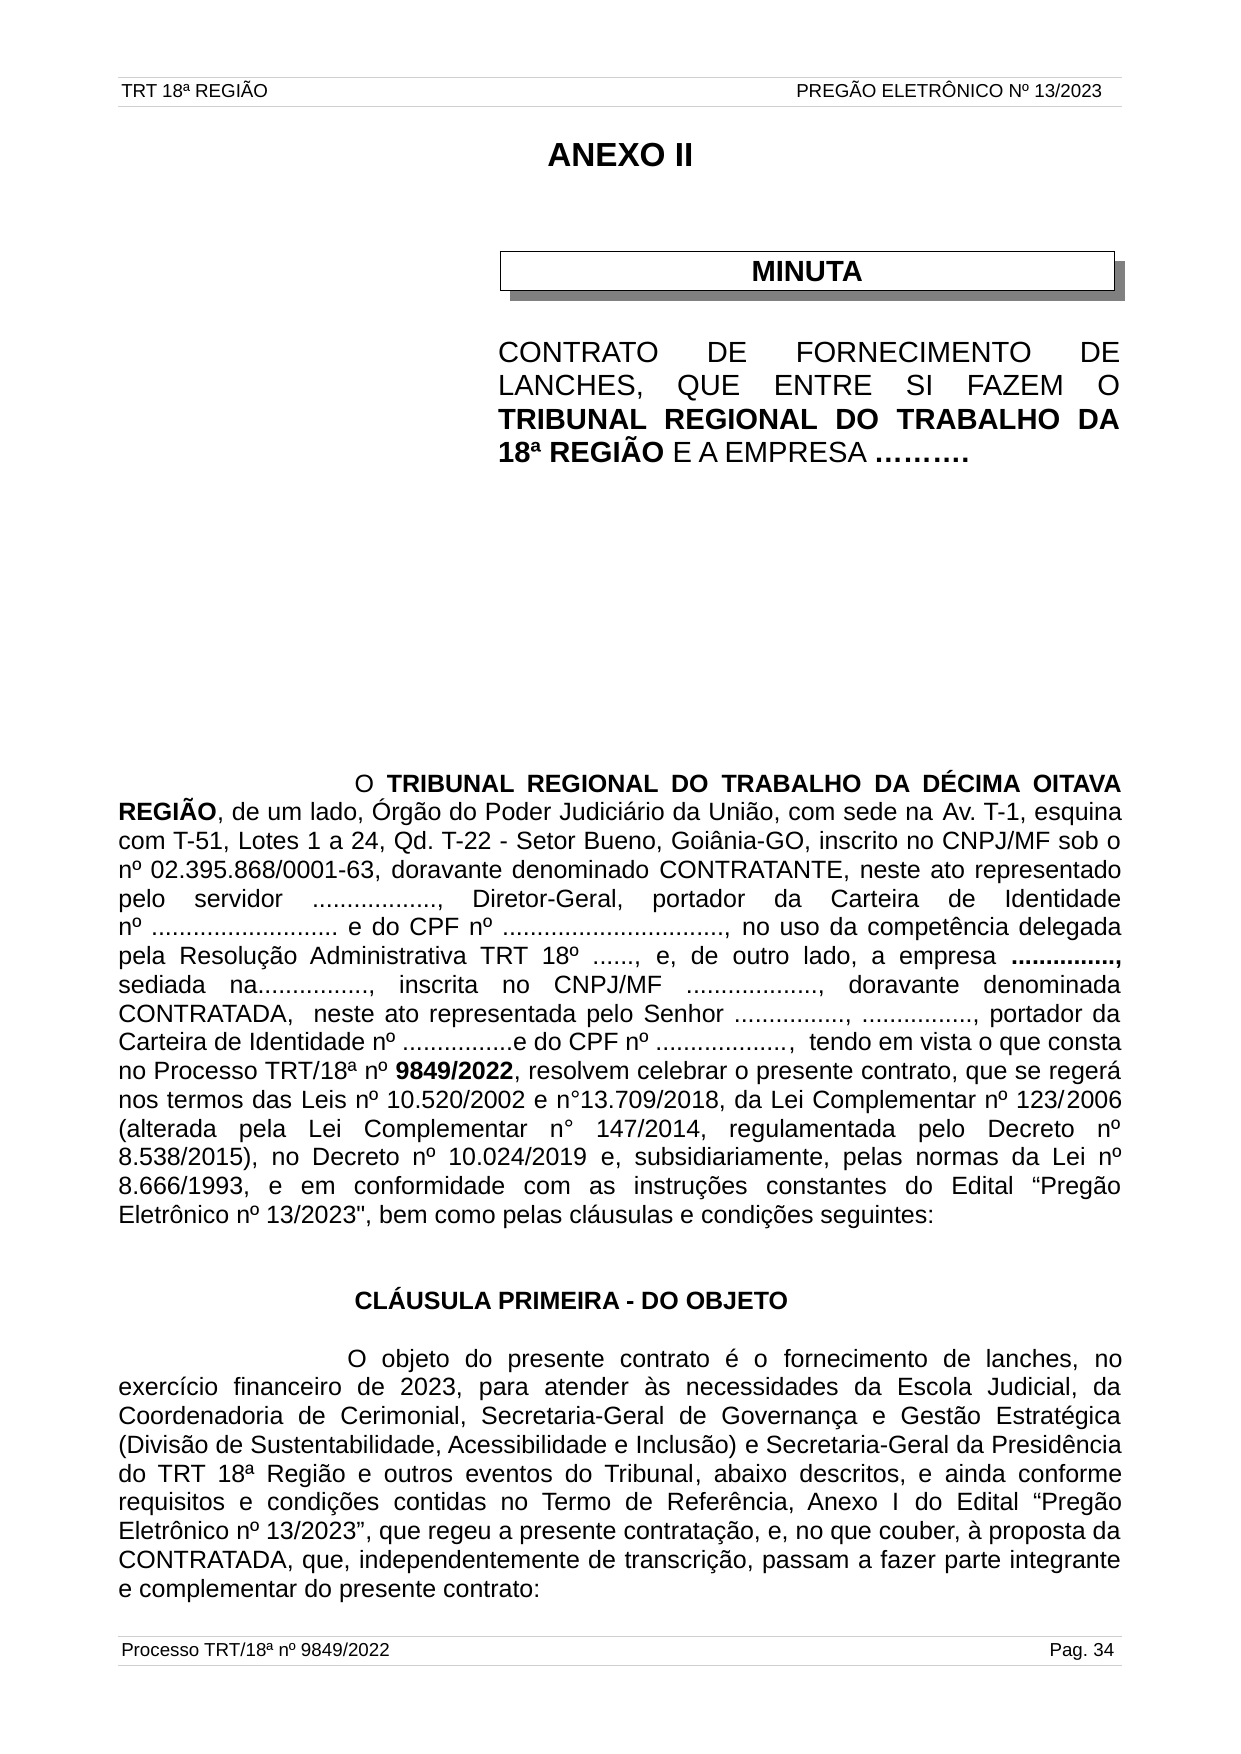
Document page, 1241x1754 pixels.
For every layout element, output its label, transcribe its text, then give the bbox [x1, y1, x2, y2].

text ANEXO II [118, 136, 1122, 174]
text O objeto do presente contrato é o fornecimento de lanches, no exercício financeiro de 2023, para atender às necessidades da Escola Judicial, da Coordenadoria de Cerimonial, Secretaria-Geral de Governança e Gestão Estratégica (Divisão de Sustentabilidade, Acessibilidade e Inclusão) e Secretaria-Geral da Presidência do TRT 18ª Região e outros eventos do Tribunal, abaixo descritos, e ainda conforme requisitos e condições contidas no Termo de Referência, Anexo I do Edital “Pregão Eletrônico nº 13/2023”, que regeu a presente contratação, e, no que couber, à proposta da CONTRATADA, que, independentemente de transcrição, passam a fazer parte integrante e complementar do presente contrato: [118, 1344, 1122, 1602]
text O TRIBUNAL REGIONAL DO TRABALHO DA DÉCIMA OITAVA REGIÃO, de um lado, Órgão do Poder Judiciário da União, com sede na Av. T-1, esquina com T-51, Lotes 1 a 24, Qd. T-22 - Setor Bueno, Goiânia-GO, inscrito no CNPJ/MF sob o nº 02.395.868/0001-63, doravante denominado CONTRATANTE, neste ato representado pelo servidor .................., Diretor-Geral, portador da Carteira de Identidade nº ........................... e do CPF nº ................................, no uso da competência delegada pela Resolução Administrativa TRT 18º ......, e, de outro lado, a empresa ..............., sediada na................, inscrita no CNPJ/MF ..................., doravante denominada CONTRATADA, neste ato representada pelo Senhor ................, ................, portador da Carteira de Identidade nº ................e do CPF nº ..................., tendo em vista o que consta no Processo TRT/18ª nº 9849/2022, resolvem celebrar o presente contrato, que se regerá nos termos das Leis nº 10.520/2002 e n°13.709/2018, da Lei Complementar nº 123/2006 (alterada pela Lei Complementar n° 147/2014, regulamentada pelo Decreto nº 8.538/2015), no Decreto nº 10.024/2019 e, subsidiariamente, pelas normas da Lei nº 8.666/1993, e em conformidade com as instruções constantes do Edital “Pregão Eletrônico nº 13/2023", bem como pelas cláusulas e condições seguintes: [118, 769, 1122, 1229]
text MINUTA [501, 252, 1114, 290]
text CONTRATO DE FORNECIMENTO DE LANCHES, QUE ENTRE SI FAZEM O TRIBUNAL REGIONAL DO TRABALHO DA 18ª REGIÃO E A EMPRESA ………. [498, 334, 1120, 469]
text CLÁUSULA PRIMEIRA - DO OBJETO [118, 1286, 1122, 1315]
